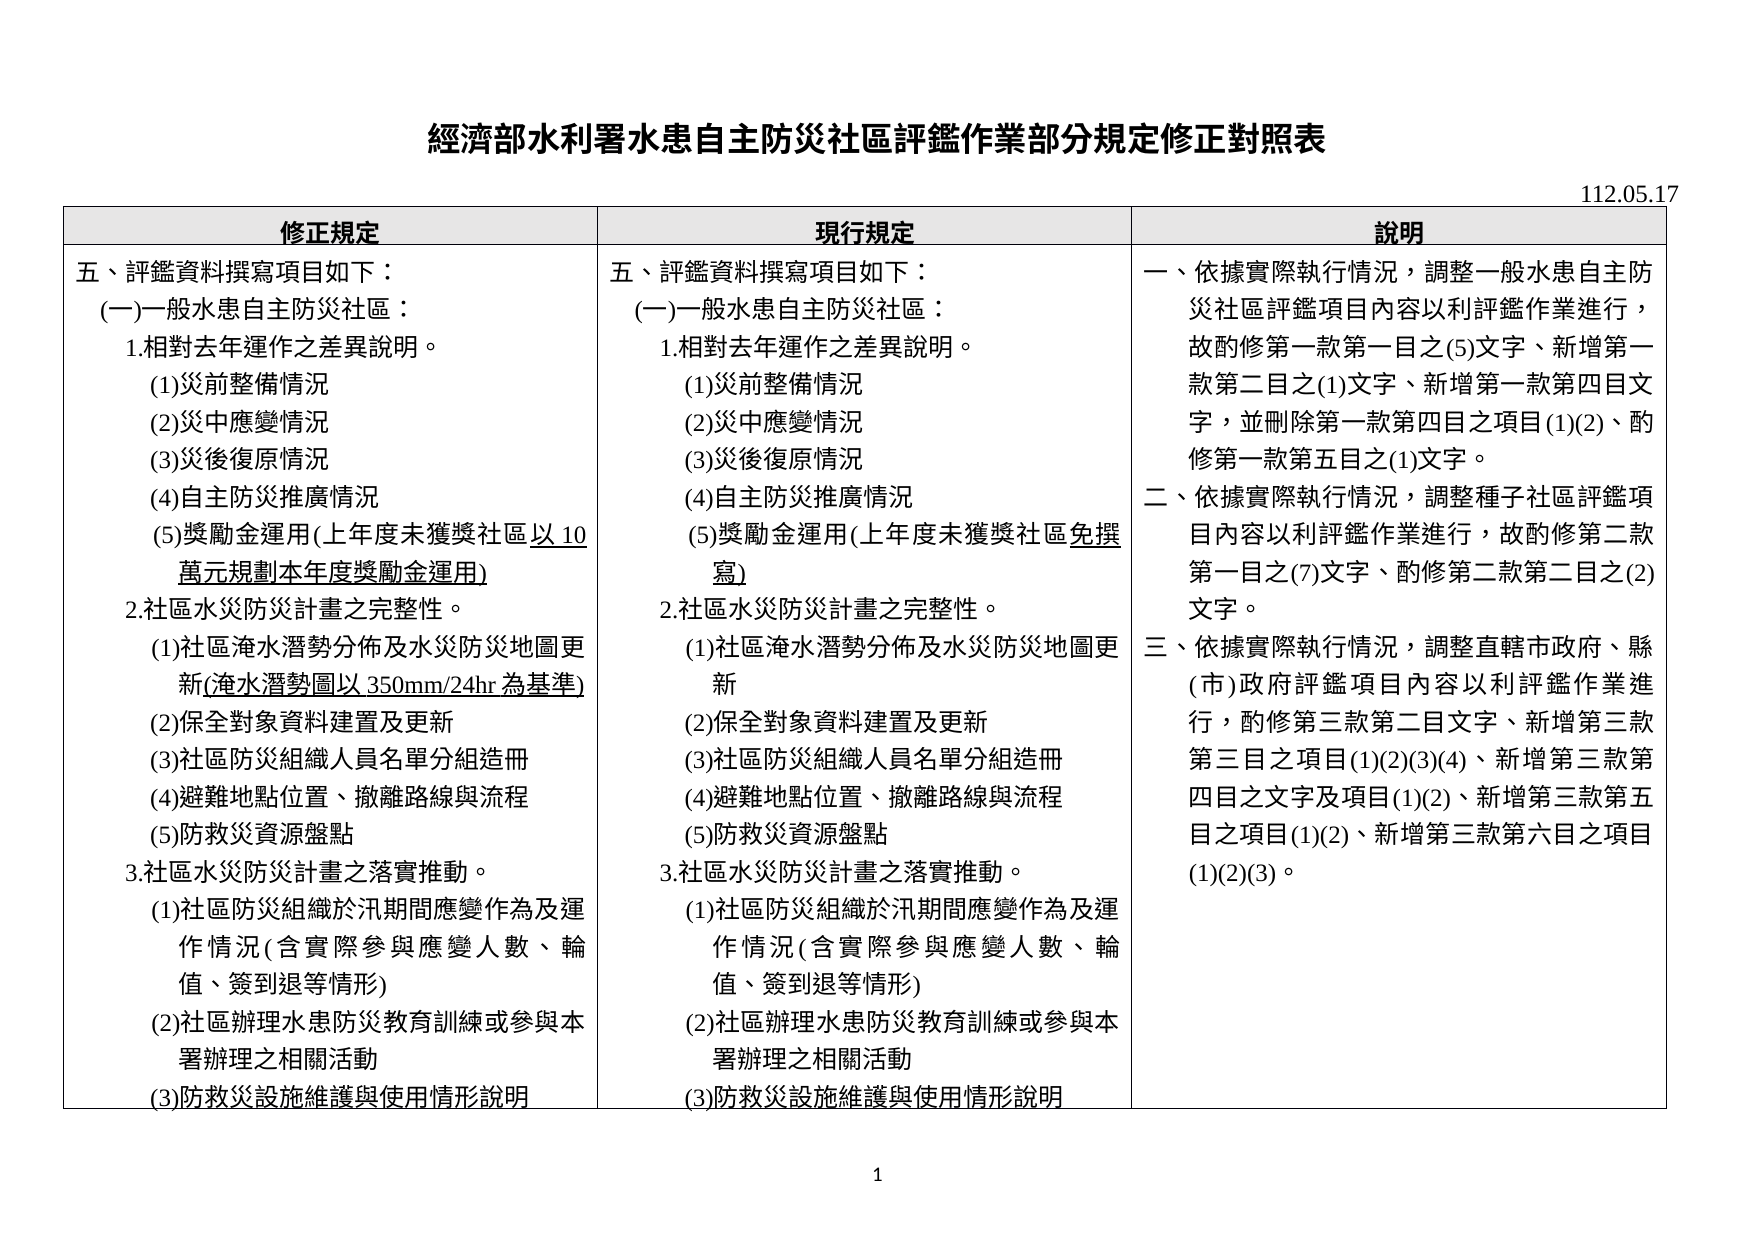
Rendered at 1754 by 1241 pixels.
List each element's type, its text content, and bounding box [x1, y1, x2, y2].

text 經濟部水利署水患自主防災社區評鑑作業部分規定修正對照表 [75, 93, 1679, 168]
table_header 現行規定 [598, 207, 1131, 244]
text 112.05.17 [75, 168, 1679, 206]
table_cell 一、依據實際執行情況，調整一般水患自主防災社區評鑑項目內容以利評鑑作業進行，故酌修第一款第一目之(5)文字、新增第一款第二目之(1)文字、新增第一款第四目文字，並刪除第一款第四目之項目(1)(2)、酌修第一款第五目之(1)文字。 二、依據實際執行情況，調整種子社區評鑑項目內容以利評鑑作業進行，故酌修第二款第一目之(7)文字、酌修第二款第二目之(2)文字。 三、依據實際執行情況，調整直轄市政府、縣(市)政府評鑑項目內容以利評鑑作業進行，酌修第三款第二目文字、新增第三款第三目之項目(1)(2)(3)(4)、新增第三款第四目之文字及項目(1)(2)、新增第三款第五目之項目(1)(2)、新增第三款第六目之項目(1)(2)(3)。 [1132, 245, 1666, 1108]
table_cell 五、評鑑資料撰寫項目如下： (一)一般水患自主防災社區： 1.相對去年運作之差異說明。 (1)災前整備情況 (2)災中應變情況 (3)災後復原情況 (4)自主防災推廣情況 (5)獎勵金運用(上年度未獲獎社區免撰寫) 2.社區水災防災計畫之完整性。 (1)社區淹水潛勢分佈及水災防災地圖更新 (2)保全對象資料建置及更新 (3)社區防災組織人員名單分組造冊 (4)避難地點位置、撤離路線與流程 (5)防救災資源盤點 3.社區水災防災計畫之落實推動。 (1)社區防災組織於汛期間應變作為及運作情況(含實際參與應變人數、輪值、簽到退等情形) (2)社區辦理水患防災教育訓練或參與本署辦理之相關活動 (3)防救災設施維護與使用情形說明 [598, 245, 1131, 1108]
table_cell 五、評鑑資料撰寫項目如下： (一)一般水患自主防災社區： 1.相對去年運作之差異說明。 (1)災前整備情況 (2)災中應變情況 (3)災後復原情況 (4)自主防災推廣情況 (5)獎勵金運用(上年度未獲獎社區以10萬元規劃本年度獎勵金運用) 2.社區水災防災計畫之完整性。 (1)社區淹水潛勢分佈及水災防災地圖更新(淹水潛勢圖以350mm/24hr為基準) (2)保全對象資料建置及更新 (3)社區防災組織人員名單分組造冊 (4)避難地點位置、撤離路線與流程 (5)防救災資源盤點 3.社區水災防災計畫之落實推動。 (1)社區防災組織於汛期間應變作為及運作情況(含實際參與應變人數、輪值、簽到退等情形) (2)社區辦理水患防災教育訓練或參與本署辦理之相關活動 (3)防救災設施維護與使用情形說明 [64, 245, 597, 1108]
table_header 修正規定 [64, 207, 597, 244]
table_header 說明 [1132, 207, 1666, 244]
